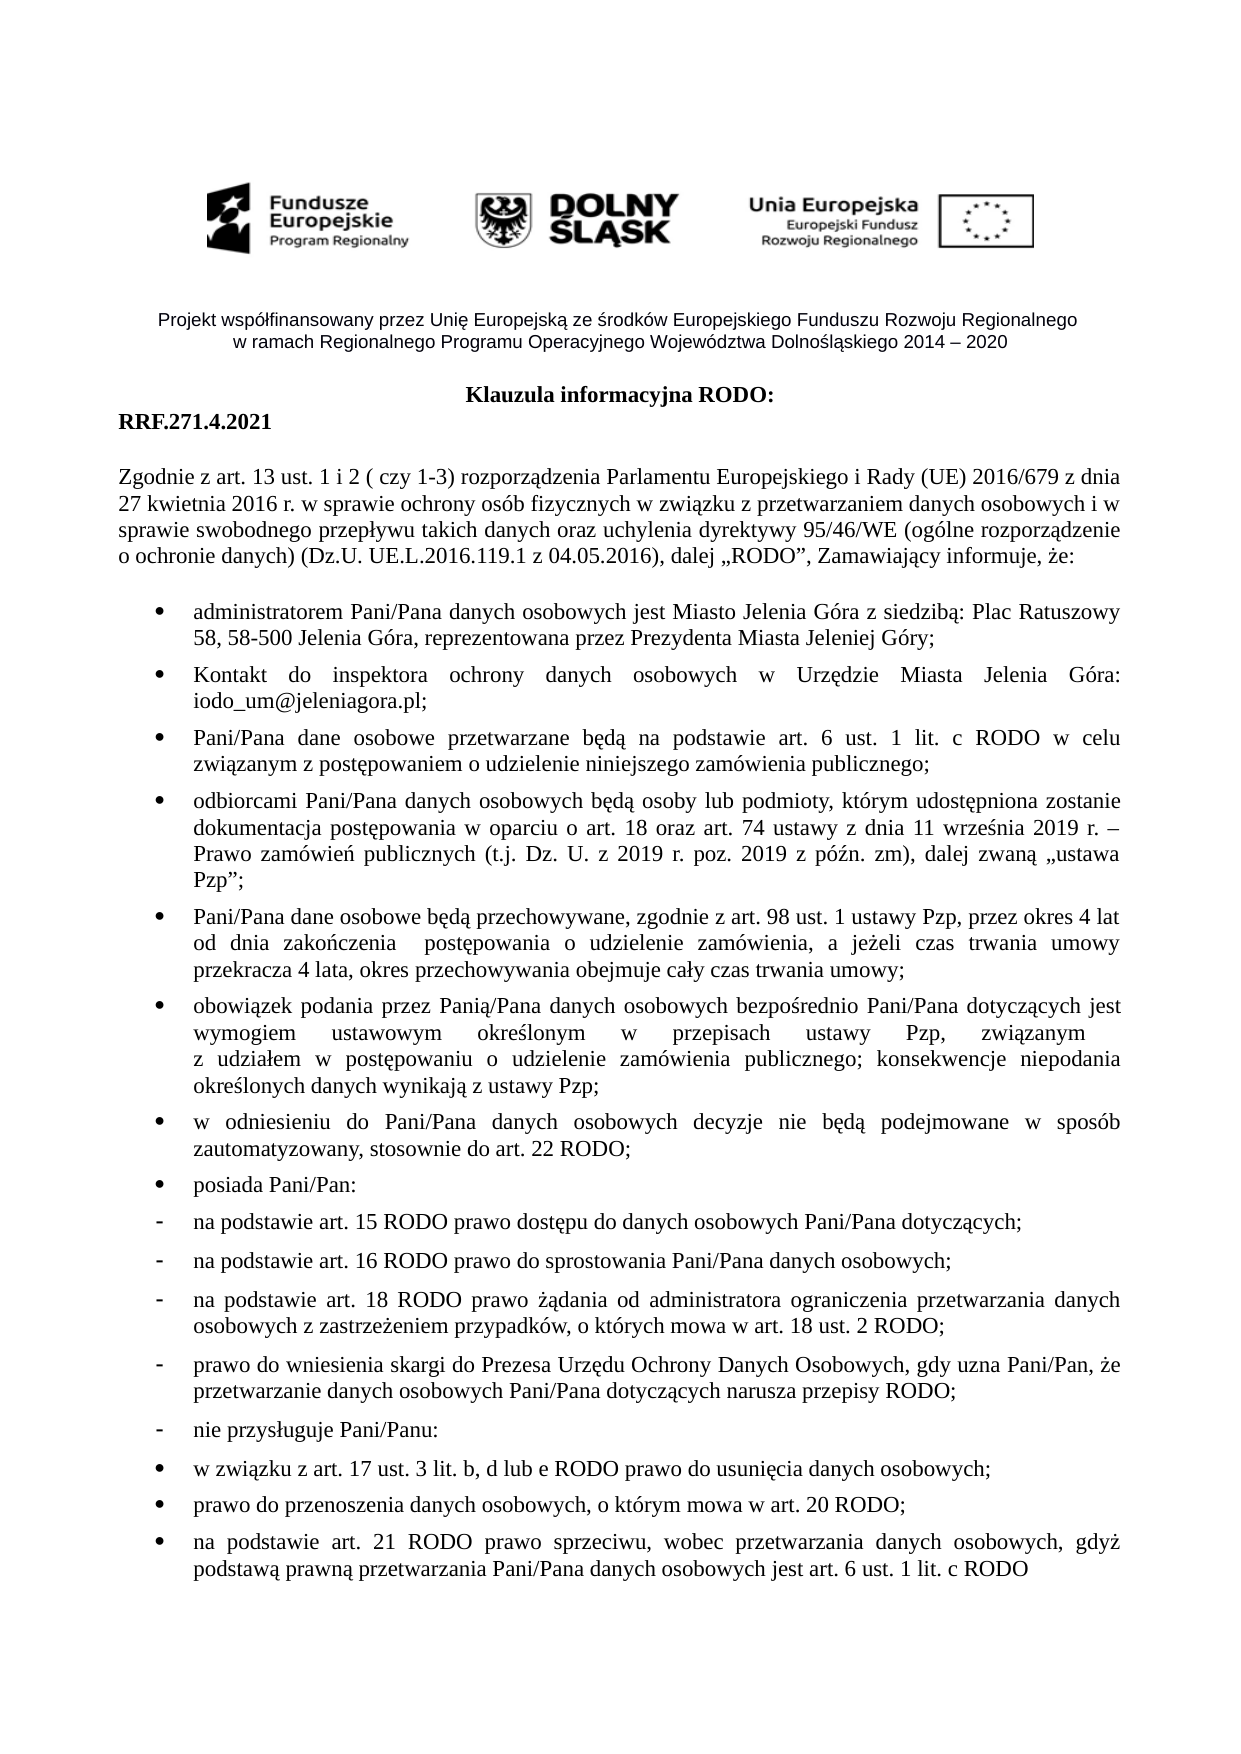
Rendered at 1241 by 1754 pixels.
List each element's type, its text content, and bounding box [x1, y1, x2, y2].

list odbiorcami Pani/Pana danych osobowych będą osoby lub podmioty, którym udostępniona zostanie dokumentacja postępowania w oparciu o art. 18 oraz art. 74 ustawy z dnia 11 września 2019 r. – Prawo zamówień publicznych (t.j. Dz. U. z 2019 r. poz. 2019 z późn. zm), dalej zwaną „ustawa Pzp”; [156, 787, 1122, 893]
list Pani/Pana dane osobowe przetwarzane będą na podstawie art. 6 ust. 1 lit. c RODO w celu związanym z postępowaniem o udzielenie niniejszego zamówienia publicznego; [156, 724, 1122, 777]
list nie przysługuje Pani/Panu: [156, 1416, 1122, 1442]
list w odniesieniu do Pani/Pana danych osobowych decyzje nie będą podejmowane w sposób zautomatyzowany, stosownie do art. 22 RODO; [156, 1108, 1122, 1161]
list w związku z art. 17 ust. 3 lit. b, d lub e RODO prawo do usunięcia danych osobowych; [156, 1455, 1122, 1481]
list administratorem Pani/Pana danych osobowych jest Miasto Jelenia Góra z siedzibą: Plac Ratuszowy 58, 58-500 Jelenia Góra, reprezentowana przez Prezydenta Miasta Jeleniej Góry; [156, 598, 1122, 651]
list prawo do wniesienia skargi do Prezesa Urzędu Ochrony Danych Osobowych, gdy uzna Pani/Pan, że przetwarzanie danych osobowych Pani/Pana dotyczących narusza przepisy RODO; [156, 1351, 1122, 1404]
list Kontakt do inspektora ochrony danych osobowych w Urzędzie Miasta Jelenia Góra: iodo_um@jeleniagora.pl; [156, 661, 1122, 714]
list Pani/Pana dane osobowe będą przechowywane, zgodnie z art. 98 ust. 1 ustawy Pzp, przez okres 4 lat od dnia zakończenia postępowania o udzielenie zamówienia, a jeżeli czas trwania umowy przekracza 4 lata, okres przechowywania obejmuje cały czas trwania umowy; [156, 903, 1122, 982]
list na podstawie art. 18 RODO prawo żądania od administratora ograniczenia przetwarzania danych osobowych z zastrzeżeniem przypadków, o których mowa w art. 18 ust. 2 RODO; [156, 1286, 1122, 1338]
list na podstawie art. 16 RODO prawo do sprostowania Pani/Pana danych osobowych; [156, 1247, 1122, 1273]
text Zgodnie z art. 13 ust. 1 i 2 ( czy 1-3) rozporządzenia Parlamentu Europejskiego i Rady (UE) 2016/679 z dnia 27 kwietnia 2016 r. w sprawie ochrony osób fizycznych w związku z przetwarzaniem danych osobowych i w sprawie swobodnego przepływu takich danych oraz uchylenia dyrektywy 95/46/WE (ogólne rozporządzenie o ochronie danych) (Dz.U. UE.L.2016.119.1 z 04.05.2016), dalej „RODO”, Zamawiający informuje, że: [118, 463, 1122, 569]
list prawo do przenoszenia danych osobowych, o którym mowa w art. 20 RODO; [156, 1492, 1122, 1518]
list posiada Pani/Pan: [156, 1172, 1122, 1198]
text Klauzula informacyjna RODO: [118, 381, 1122, 408]
list na podstawie art. 21 RODO prawo sprzeciwu, wobec przetwarzania danych osobowych, gdyż podstawą prawną przetwarzania Pani/Pana danych osobowych jest art. 6 ust. 1 lit. c RODO [156, 1528, 1122, 1581]
list na podstawie art. 15 RODO prawo dostępu do danych osobowych Pani/Pana dotyczących; [156, 1208, 1122, 1235]
list obowiązek podania przez Panią/Pana danych osobowych bezpośrednio Pani/Pana dotyczących jest wymogiem ustawowym określonym w przepisach ustawy Pzp, związanym z udziałem w postępowaniu o udzielenie zamówienia publicznego; konsekwencje niepodania określonych danych wynikają z ustawy Pzp; [156, 993, 1122, 1098]
text RRF.271.4.2021 [118, 408, 1117, 434]
